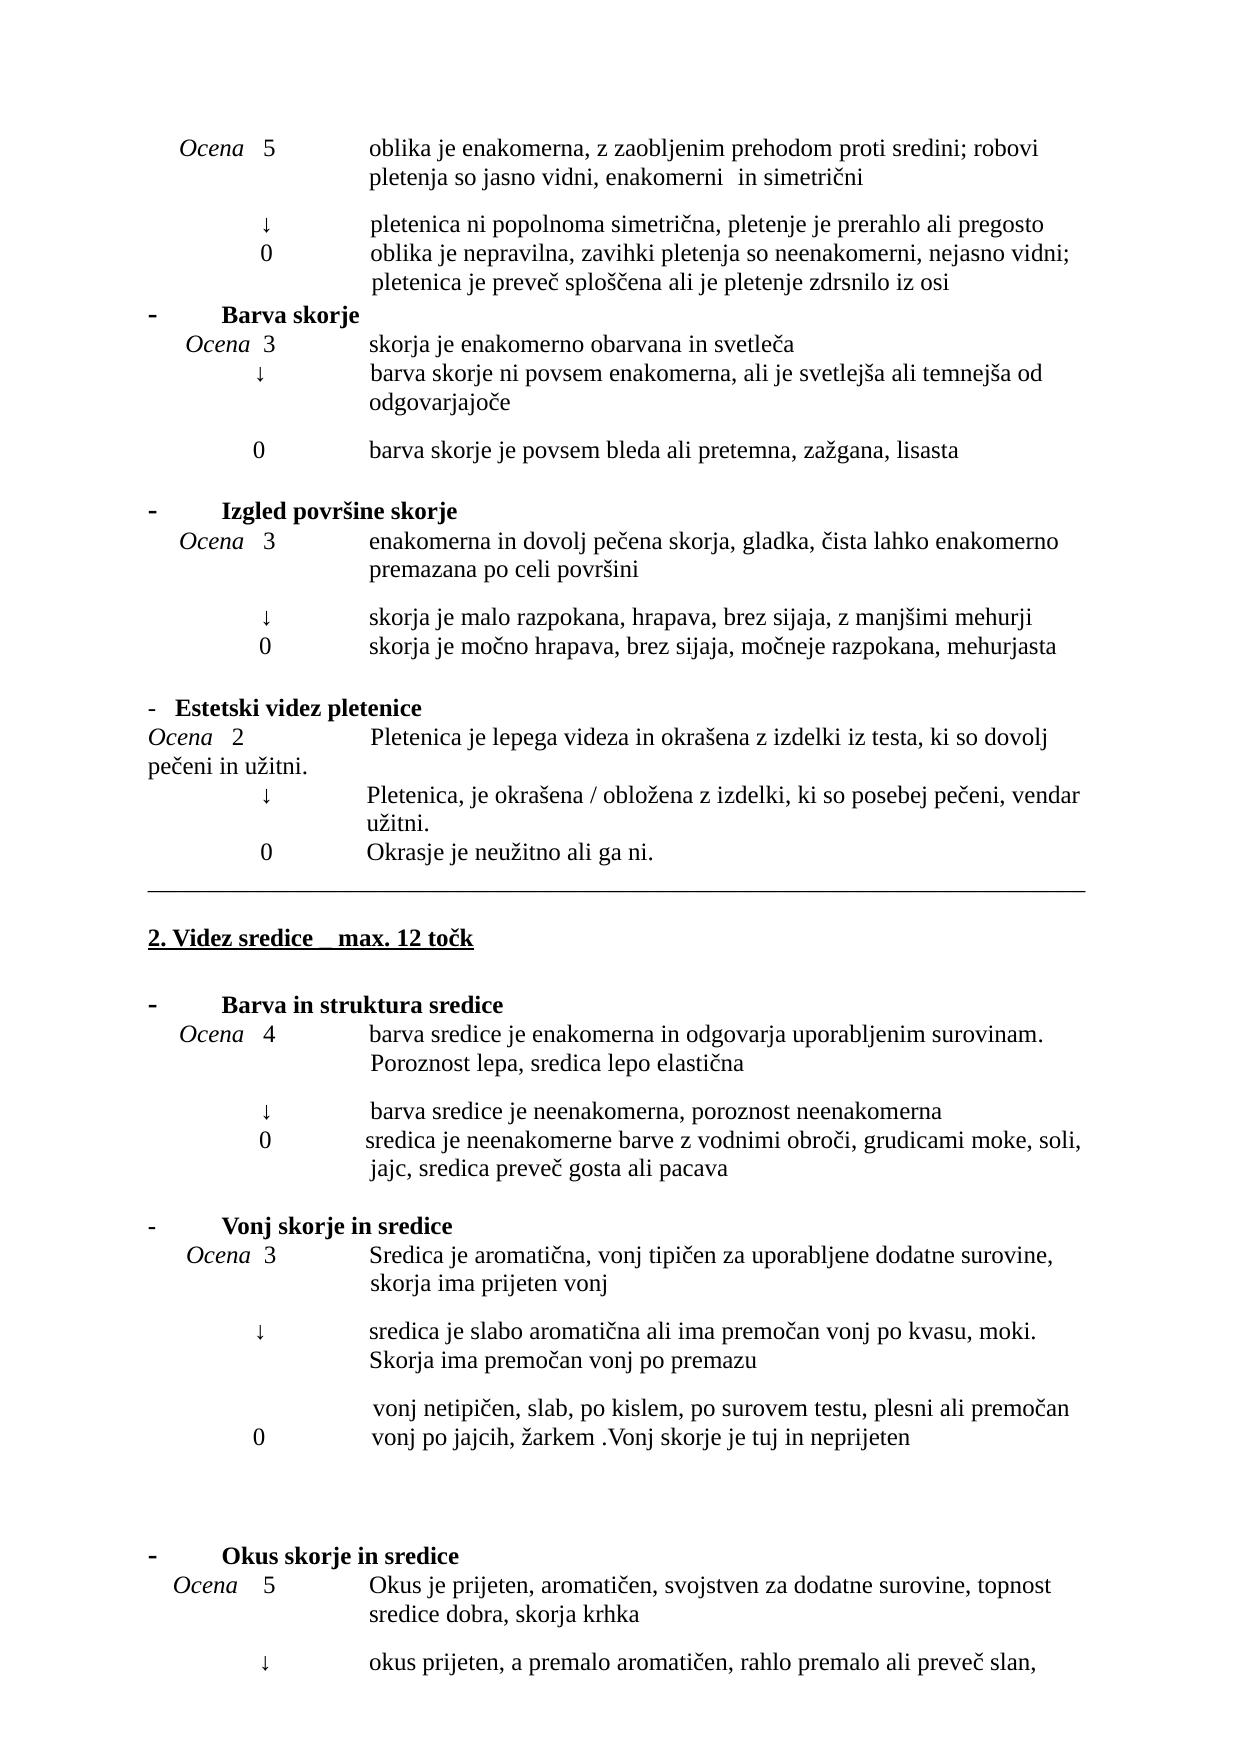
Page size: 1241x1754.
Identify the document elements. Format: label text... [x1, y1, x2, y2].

text Ocena 4 barva sredice je enakomerna in odgovarja uporabljenim surovinam. [148, 1019, 1093, 1048]
list Vonj skorje in sredice [148, 1211, 1093, 1240]
text jajc, sredica preveč gosta ali pacava [221, 1153, 1093, 1182]
text ___________________________________________________________________________ [148, 866, 1093, 895]
text Skorja ima premočan vonj po premazu [148, 1345, 1093, 1374]
text Ocena 3 skorja je enakomerno obarvana in svetleča [148, 329, 1093, 358]
text 0 Okrasje je neužitno ali ga ni. [148, 837, 1093, 866]
list Barva in struktura sredice [148, 986, 1093, 1019]
text ↓ sredica je slabo aromatična ali ima premočan vonj po kvasu, moki. [148, 1316, 1093, 1345]
text vonj netipičen, slab, po kislem, po surovem testu, plesni ali premočan 0 vonj po jajcih, žarkem .Vonj skorje je tuj in neprijeten [148, 1393, 1093, 1451]
text sredice dobra, skorja krhka [148, 1599, 1093, 1628]
list Izgled površine skorje [148, 492, 1093, 526]
subtitle 2. Videz sredice _ max. 12 točk [148, 923, 1093, 952]
text Ocena 5 Okus je prijeten, aromatičen, svojstven za dodatne surovine, topnost [148, 1570, 1093, 1599]
text Ocena 3 enakomerna in dovolj pečena skorja, gladka, čista lahko enakomerno [148, 526, 1093, 554]
text pletenica je preveč sploščena ali je pletenje zdrsnilo iz osi [223, 267, 1093, 296]
text Ocena 5 oblika je enakomerna, z zaobljenim prehodom proti sredini; robovi [148, 133, 1093, 162]
list Barva skorje [148, 296, 1093, 329]
text ↓ Pletenica, je okrašena / obložena z izdelki, ki so posebej pečeni, vendar ______________ __ užitni. [148, 780, 1093, 837]
list Okus skorje in sredice [148, 1537, 1093, 1570]
text Poroznost lepa, sredica lepo elastična [148, 1048, 1093, 1077]
text ↓ barva sredice je neenakomerna, poroznost neenakomerna [148, 1096, 1093, 1125]
text ↓ barva skorje ni povsem enakomerna, ali je svetlejša ali temnejša od [148, 358, 1093, 387]
text 0 skorja je močno hrapava, brez sijaja, močneje razpokana, mehurjasta [148, 631, 1093, 660]
text skorja ima prijeten vonj [221, 1268, 1093, 1297]
text 0 barva skorje je povsem bleda ali pretemna, zažgana, lisasta [148, 435, 1093, 463]
text 0 sredica je neenakomerne barve z vodnimi obroči, grudicami moke, soli, [148, 1125, 1093, 1153]
text Ocena 3 Sredica je aromatična, vonj tipičen za uporabljene dodatne surovine, [148, 1240, 1093, 1268]
text ↓ okus prijeten, a premalo aromatičen, rahlo premalo ali preveč slan, [148, 1647, 1093, 1676]
text premazana po celi površini [148, 554, 1093, 583]
text ↓ skorja je malo razpokana, hrapava, brez sijaja, z manjšimi mehurji [148, 602, 1093, 631]
text odgovarjajoče [148, 387, 1093, 416]
text Ocena 2 Pletenica je lepega videza in okrašena z izdelki iz testa, ki so dovolj pečeni in užitni. [148, 722, 1093, 780]
text pletenja so jasno vidni, enakomerni in simetrični [148, 162, 1093, 190]
text 0 oblika je nepravilna, zavihki pletenja so neenakomerni, nejasno vidni; [149, 238, 1104, 267]
text ↓ pletenica ni popolnoma simetrična, pletenje je prerahlo ali pregosto [223, 209, 1093, 238]
text - Estetski videz pletenice [148, 693, 1093, 722]
